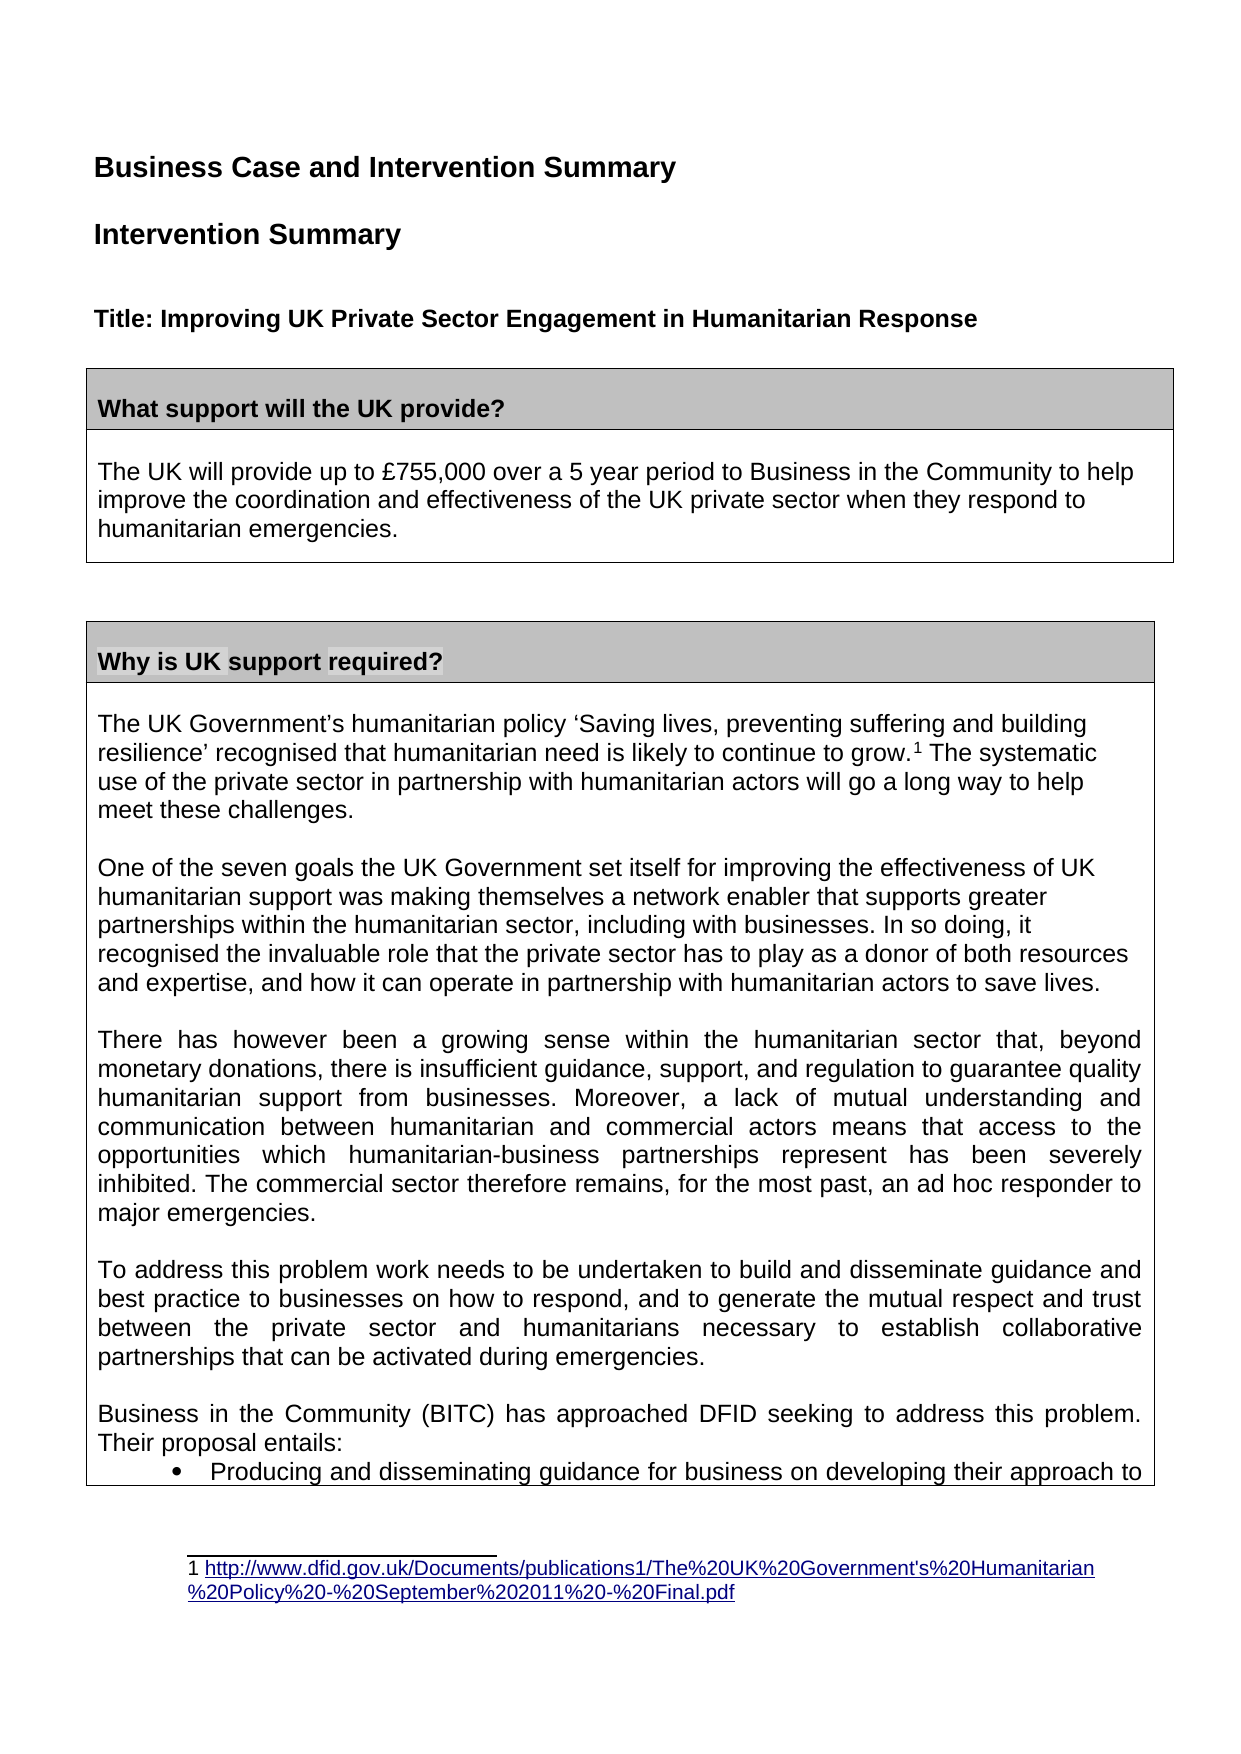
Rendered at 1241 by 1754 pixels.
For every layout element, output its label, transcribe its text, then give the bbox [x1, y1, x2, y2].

subtitle Title: Improving UK Private Sector Engagement in Humanitarian Response [93, 304, 1125, 333]
table_cell The UK will provide up to £755,000 over a 5 year period to Business in the Community to help improve the coordination and effectiveness of the UK private sector when they respond to humanitarian emergencies. [87, 430, 1173, 562]
table_cell The UK Government’s humanitarian policy ‘Saving lives, preventing suffering and building resilience’ recognised that humanitarian need is likely to continue to grow. The systematic use of the private sector in partnership with humanitarian actors will go a long way to help meet these challenges. One of the seven goals the UK Government set itself for improving the effectiveness of UK humanitarian support was making themselves a network enabler that supports greater partnerships within the humanitarian sector, including with businesses. In so doing, it recognised the invaluable role that the private sector has to play as a donor of both resources and expertise, and how it can operate in partnership with humanitarian actors to save lives. There has however been a growing sense within the humanitarian sector that, beyond monetary donations, there is insufficient guidance, support, and regulation to guarantee quality humanitarian support from businesses. Moreover, a lack of mutual understanding and communication between humanitarian and commercial actors means that access to the opportunities which humanitarian-business partnerships represent has been severely inhibited. The commercial sector therefore remains, for the most past, an ad hoc responder to major emergencies. To address this problem work needs to be undertaken to build and disseminate guidance and best practice to businesses on how to respond, and to generate the mutual respect and trust between the private sector and humanitarians necessary to establish collaborative partnerships that can be activated during emergencies. Business in the Community (BITC) has approached DFID seeking to address this problem. Their proposal entails: Producing and disseminating guidance for business on developing their approach to disaster relief. Building a matching tool to identify and link businesses’ actual, and potential, contributions and engagement on this agenda with non-government organisations (NGOs). Support to BITC in the development of a Disaster Award Category in their Annual Responsible Business Awards. [87, 683, 1154, 1485]
text Intervention Summary [93, 217, 1125, 251]
table_header Why is UK support required? [87, 622, 1154, 682]
table_header What support will the UK provide? [87, 369, 1173, 429]
text Business Case and Intervention Summary [93, 150, 1125, 183]
